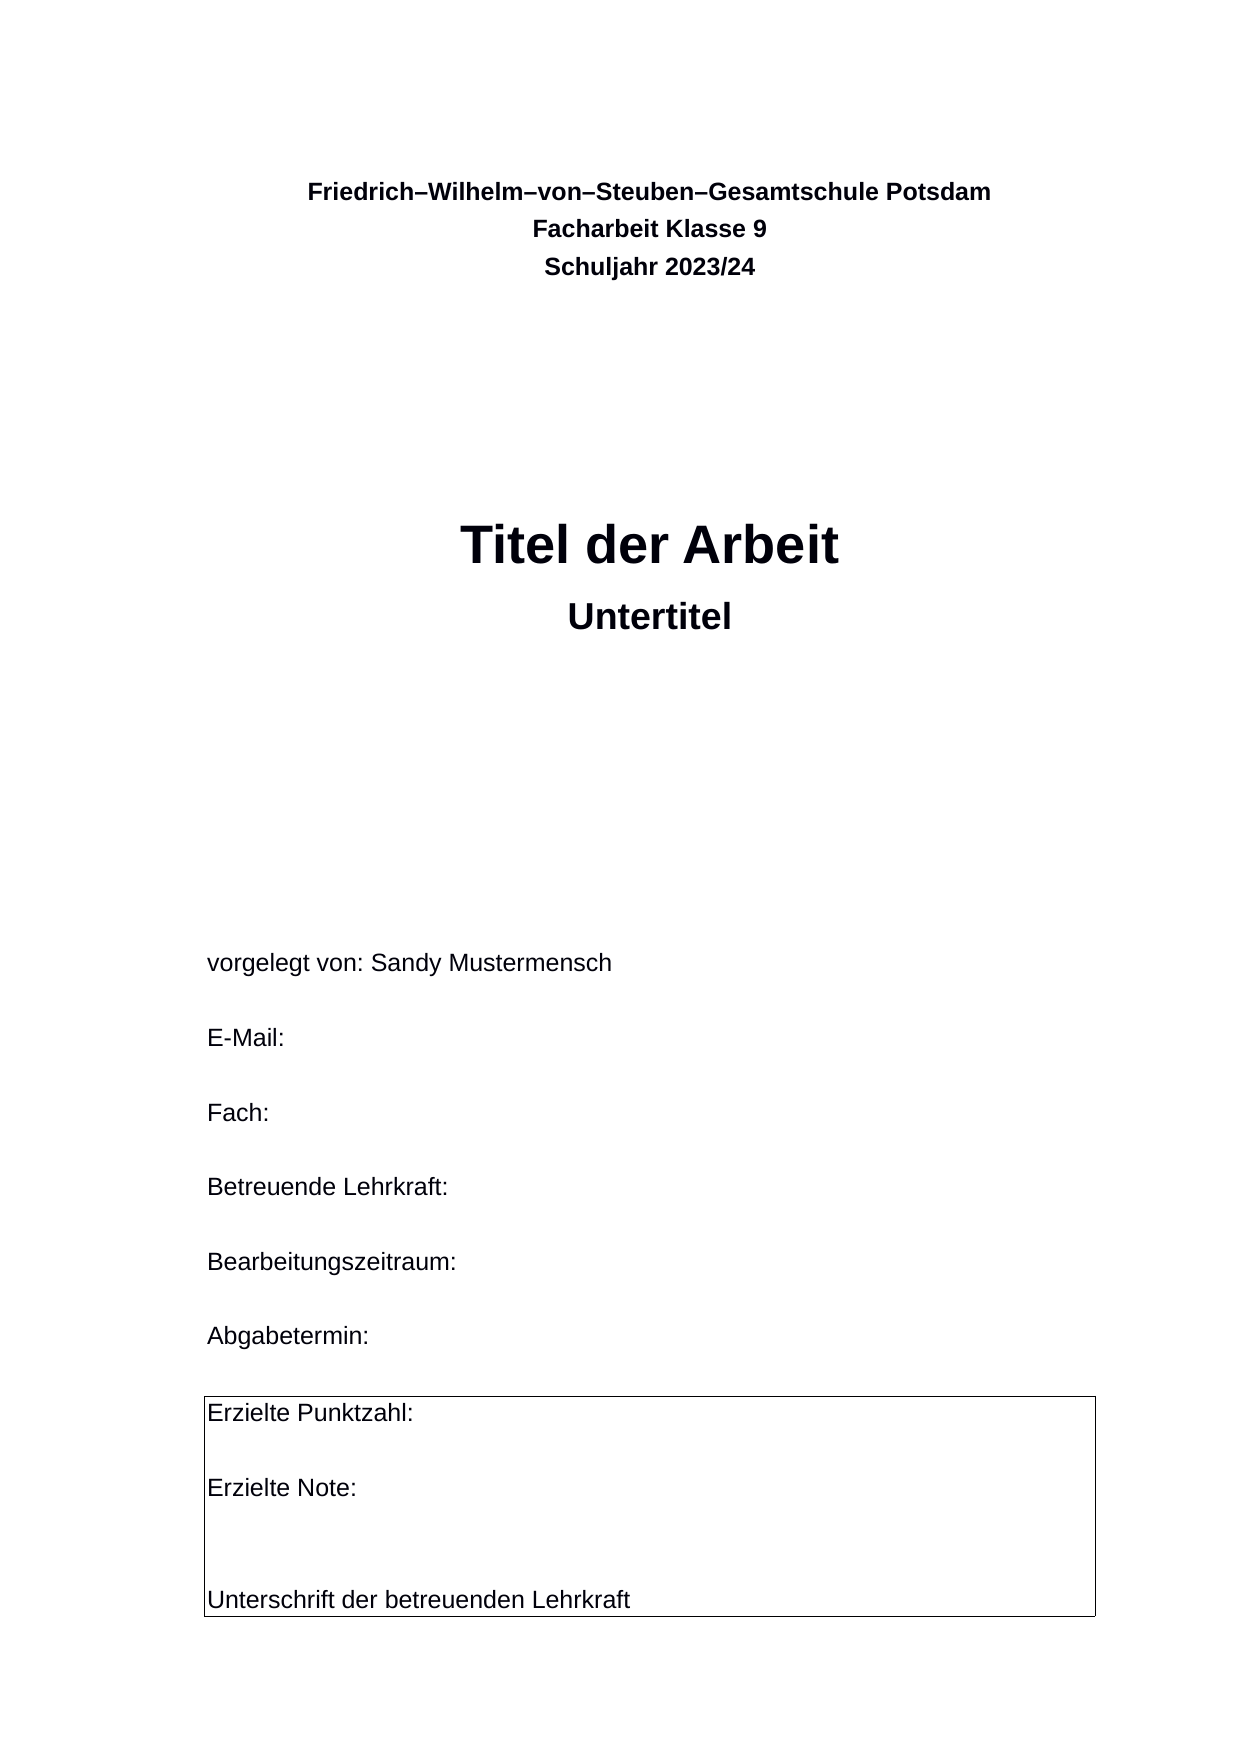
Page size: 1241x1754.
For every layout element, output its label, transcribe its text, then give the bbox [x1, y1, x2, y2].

text Fach: [207, 1097, 1092, 1126]
text Erzielte Note: [205, 1470, 1095, 1502]
text E-Mail: [207, 1023, 1092, 1052]
text Betreuende Lehrkraft: [207, 1172, 1092, 1201]
subtitle Friedrich–Wilhelm–von–Steuben–Gesamtschule Potsdam [207, 177, 1092, 206]
text Facharbeit Klasse 9 [207, 214, 1092, 243]
text Erzielte Punktzahl: [205, 1397, 1095, 1427]
text Abgabetermin: [207, 1321, 1092, 1350]
text Unterschrift der betreuenden Lehrkraft [205, 1582, 1095, 1616]
text Schuljahr 2023/24 [207, 252, 1092, 281]
text Untertitel [207, 594, 1092, 637]
text Titel der Arbeit [207, 513, 1092, 575]
text Bearbeitungszeitraum: [207, 1247, 1092, 1275]
text vorgelegt von: Sandy Mustermensch [207, 948, 1092, 977]
